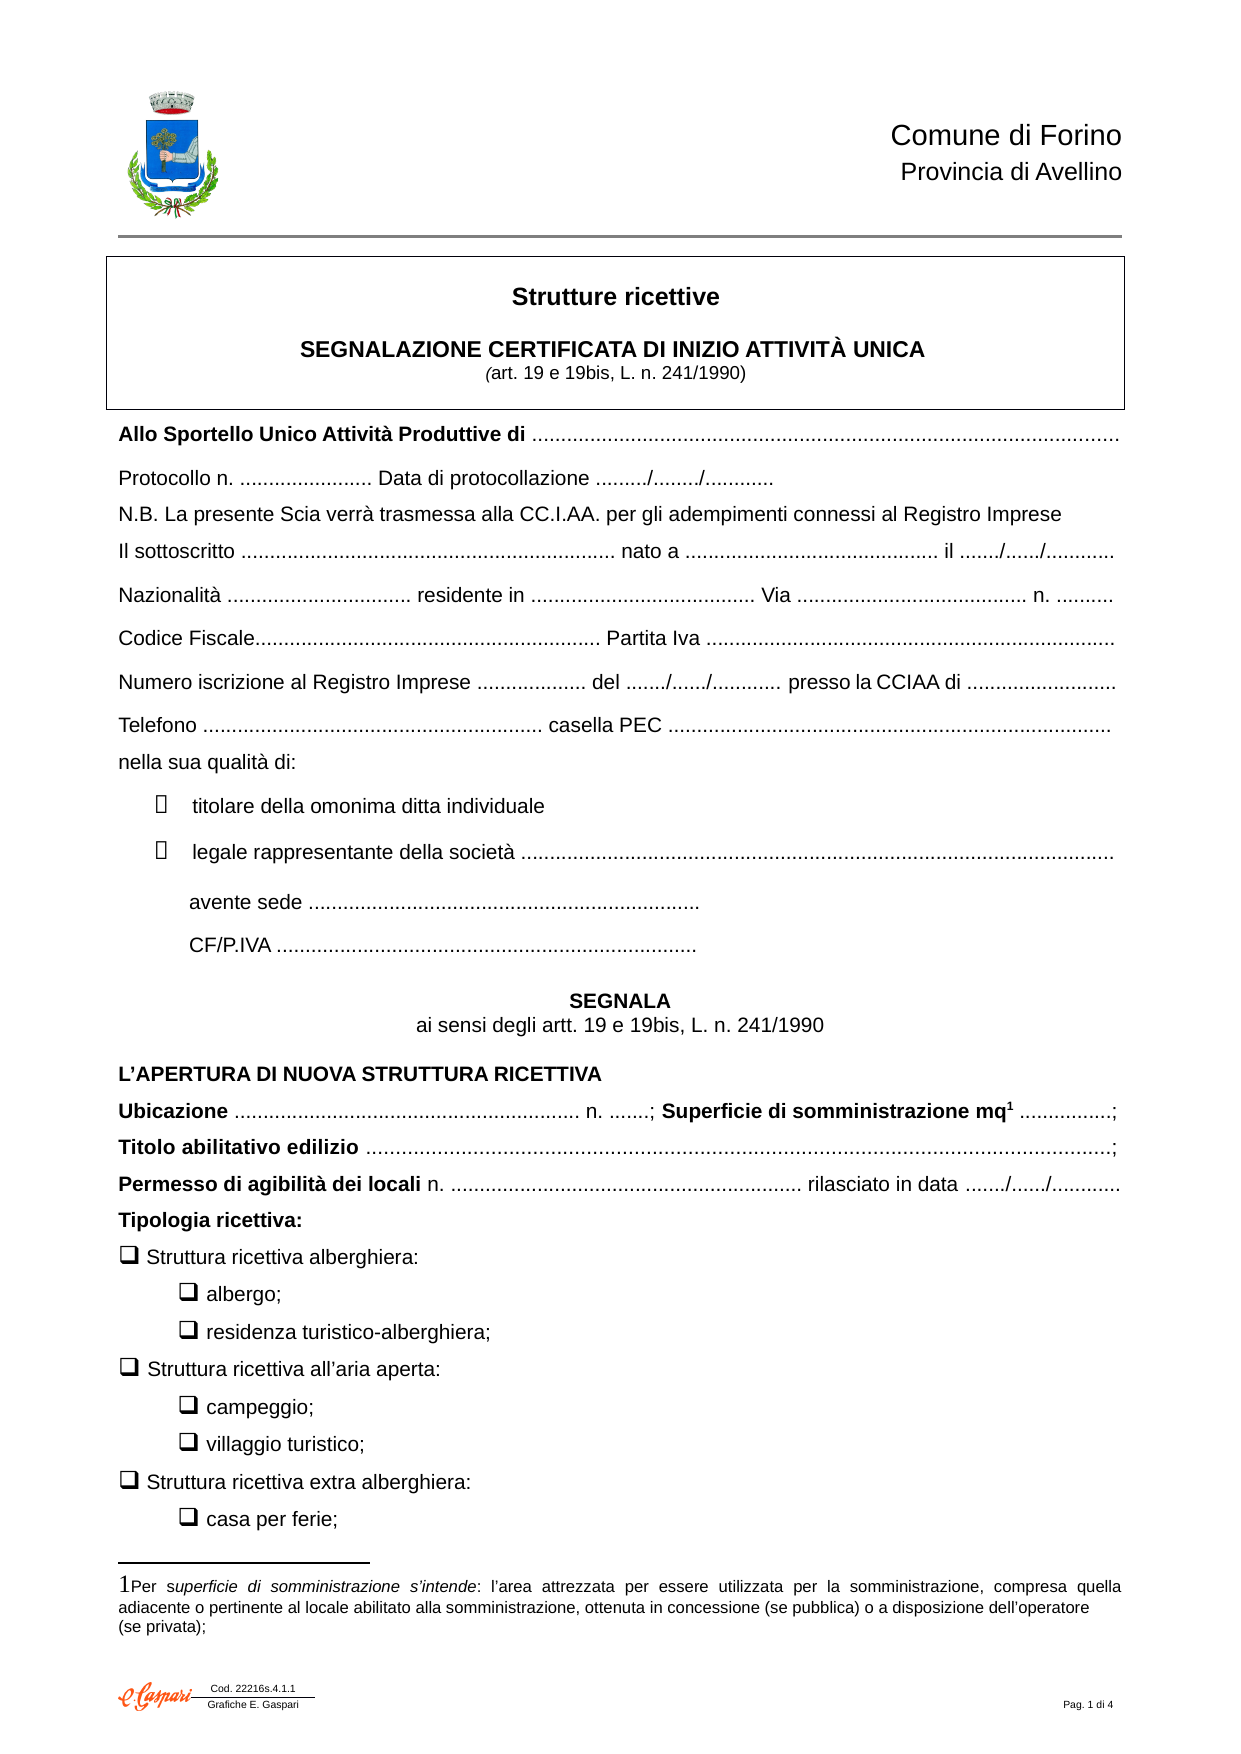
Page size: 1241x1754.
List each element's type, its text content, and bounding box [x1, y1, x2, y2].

text Allo Sportello Unico Attività Produttive di [118, 422, 1122, 446]
text Telefono ........................................................... casella PEC ............................................................................. [118, 713, 1122, 737]
text Protocollo n. ....................... Data di protocollazione ........./......../............ [118, 466, 1122, 490]
picture [122, 185, 224, 219]
text Codice Fiscale............................................................ Partita Iva ....................................................................... [118, 626, 1122, 650]
text  residenza turistico-alberghiera; [177, 1319, 1122, 1344]
text Titolo abilitativo edilizio .............................................................................................................................; [118, 1135, 1122, 1159]
text L’APERTURA DI NUOVA STRUTTURA RICETTIVA [118, 1062, 1122, 1086]
text  titolare della omonima ditta individuale [153, 786, 1122, 820]
table_header Strutture ricettive SEGNALAZIONE CERTIFICATA DI INIZIO ATTIVITÀ UNICA (art. 19 e 19bis, L. n. 241/1990) [107, 257, 1124, 409]
text  albergo; [177, 1282, 1122, 1307]
text Nazionalità ................................ residente in ....................................... Via ........................................ n. .......... [118, 582, 1122, 606]
text Per superficie di somministrazione s’intende: l’area attrezzata per essere utilizzata per la somministrazione, compresa quella adiacente o pertinente al locale abilitato alla somministrazione, ottenuta in concessione (se pubblica) o a disposizione dell’operatore [118, 1569, 1122, 1617]
text N.B. La presente Scia verrà trasmessa alla CC.I.AA. per gli adempimenti connessi al Registro Imprese [118, 502, 1122, 526]
text  villaggio turistico; [177, 1432, 1122, 1457]
text Permesso di agibilità dei locali n. ............................................................. rilasciato in data ......./....../............ [118, 1172, 1122, 1196]
text (se privata); [118, 1617, 1122, 1636]
text  legale rappresentante della società ....................................................................................................... [153, 833, 1122, 867]
text  campeggio; [177, 1394, 1122, 1419]
text Tipologia ricettiva: [118, 1208, 1122, 1232]
picture [122, 152, 224, 157]
text  Struttura ricettiva extra alberghiera: [118, 1469, 1122, 1494]
picture [118, 1682, 192, 1711]
text nella sua qualità di: [118, 750, 1122, 774]
text  Struttura ricettiva alberghiera: [118, 1244, 1122, 1269]
picture [122, 87, 224, 118]
text Numero iscrizione al Registro Imprese ................... del ......./....../............ presso la CCIAA di .......................... [118, 670, 1122, 694]
text  Struttura ricettiva all’aria aperta: [118, 1357, 1122, 1382]
text CF/P.IVA ......................................................................... [189, 933, 1122, 957]
text Ubicazione ............................................................ n. .......; Superficie di somministrazione mq ................; [118, 1099, 1122, 1123]
text  casa per ferie; [177, 1507, 1122, 1532]
text Comune di Forino [118, 118, 1122, 152]
text ai sensi degli artt. 19 e 19bis, L. n. 241/1990 [118, 1013, 1122, 1037]
text SEGNALA [118, 989, 1122, 1013]
text Il sottoscritto ................................................................. nato a ............................................ il ......./....../............ [118, 539, 1122, 563]
text avente sede .................................................................... [189, 889, 1122, 913]
text Provincia di Avellino [118, 157, 1122, 185]
